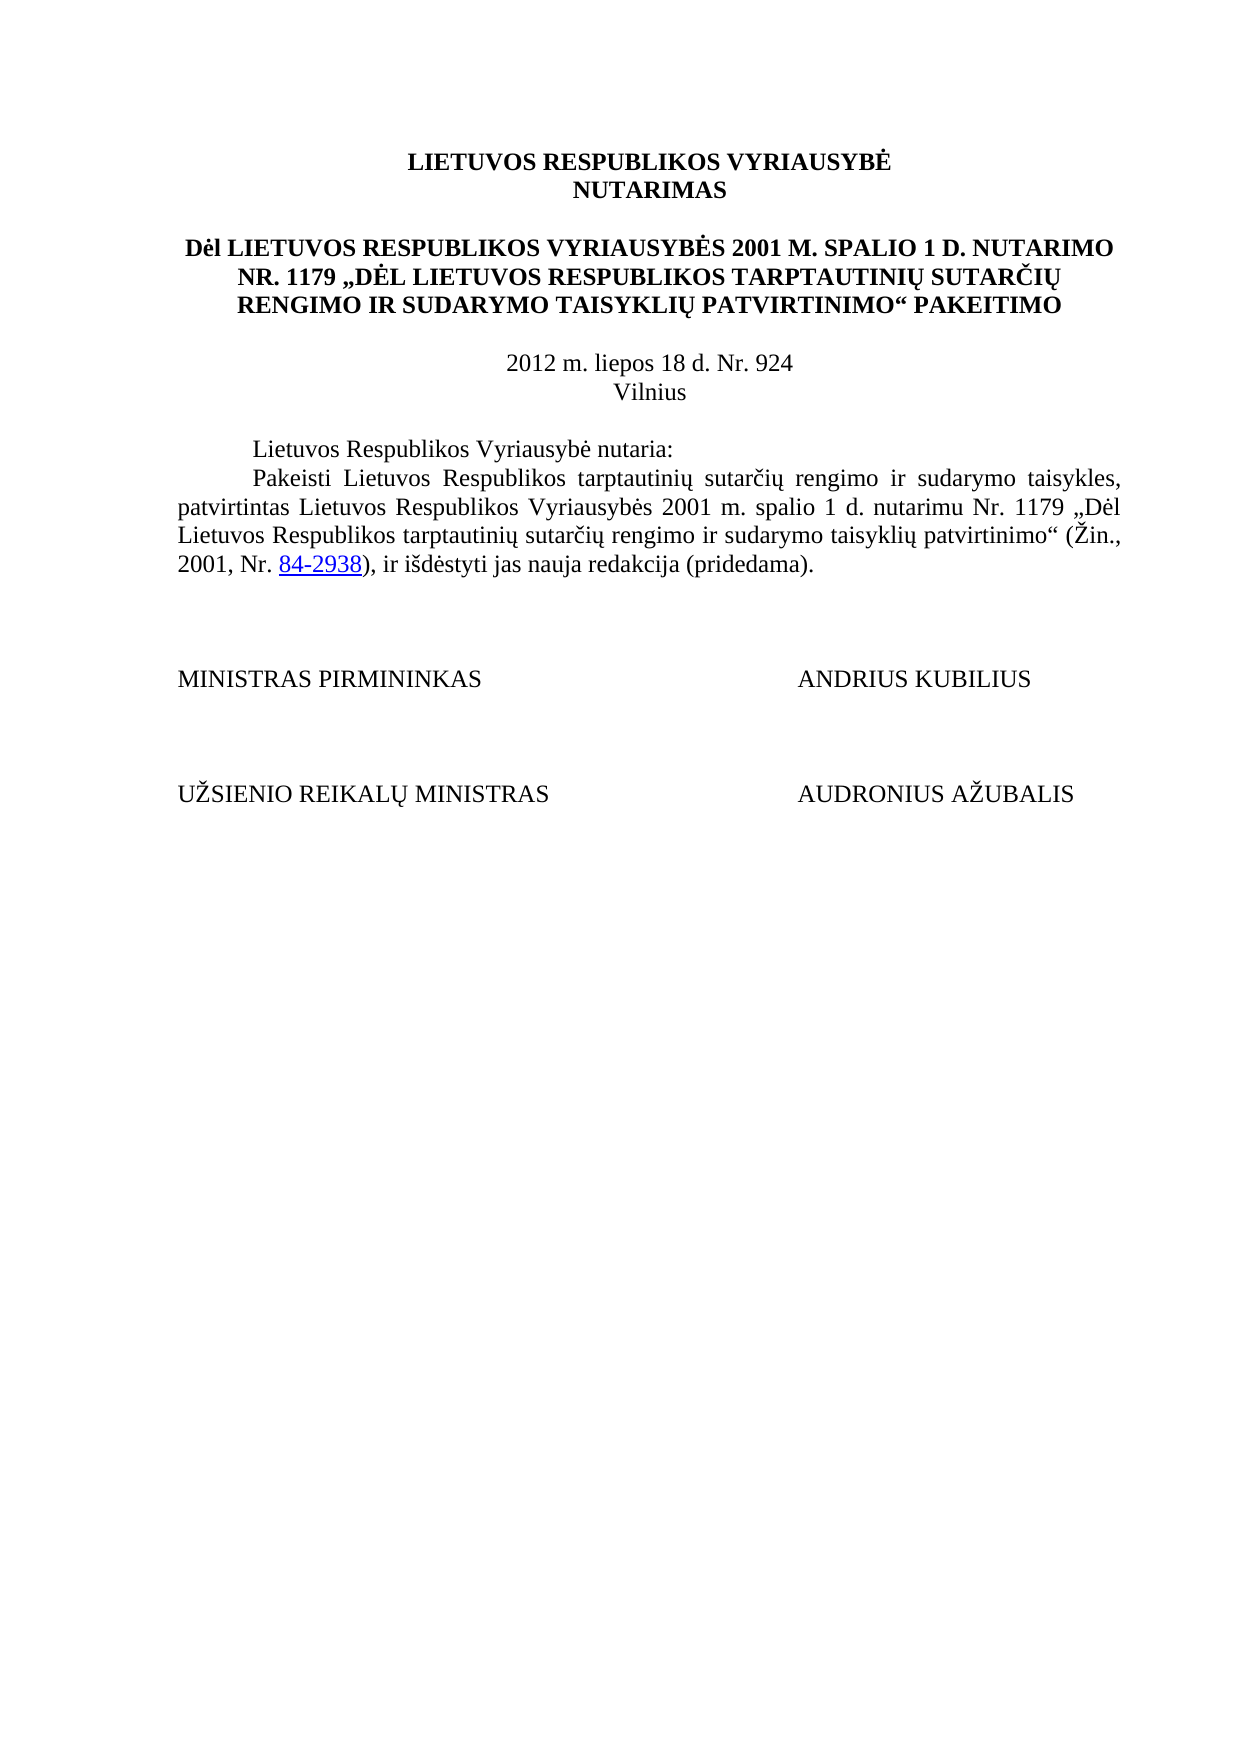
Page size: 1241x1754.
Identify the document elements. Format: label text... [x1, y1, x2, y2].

text MINISTRAS PIRMININKAS ANDRIUS KUBILIUS [177, 664, 1122, 693]
text 2012 m. liepos 18 d. Nr. 924 [177, 348, 1122, 377]
text Pakeisti Lietuvos Respublikos tarptautinių sutarčių rengimo ir sudarymo taisykles, patvirtintas Lietuvos Respublikos Vyriausybės 2001 m. spalio 1 d. nutarimu Nr. 1179 „Dėl Lietuvos Respublikos tarptautinių sutarčių rengimo ir sudarymo taisyklių patvirtinimo“ (Žin., 2001, Nr. 84-2938), ir išdėstyti jas nauja redakcija (pridedama). [177, 463, 1122, 578]
text Dėl LIETUVOS RESPUBLIKOS VYRIAUSYBĖS 2001 M. SPALIO 1 D. NUTARIMO NR. 1179 „DĖL LIETUVOS RESPUBLIKOS TARPTAUTINIŲ SUTARČIŲ RENGIMO IR SUDARYMO TAISYKLIŲ PATVIRTINIMO“ PAKEITIMO [177, 233, 1122, 319]
text NUTARIMAS [177, 176, 1122, 204]
text Lietuvos Respublikos Vyriausybė nutaria: [177, 434, 1122, 463]
text LIETUVOS RESPUBLIKOS VYRIAUSYBĖ [177, 147, 1122, 176]
text UŽSIENIO REIKALŲ MINISTRAS AUDRONIUS AŽUBALIS [177, 779, 1122, 808]
text Vilnius [177, 377, 1122, 406]
